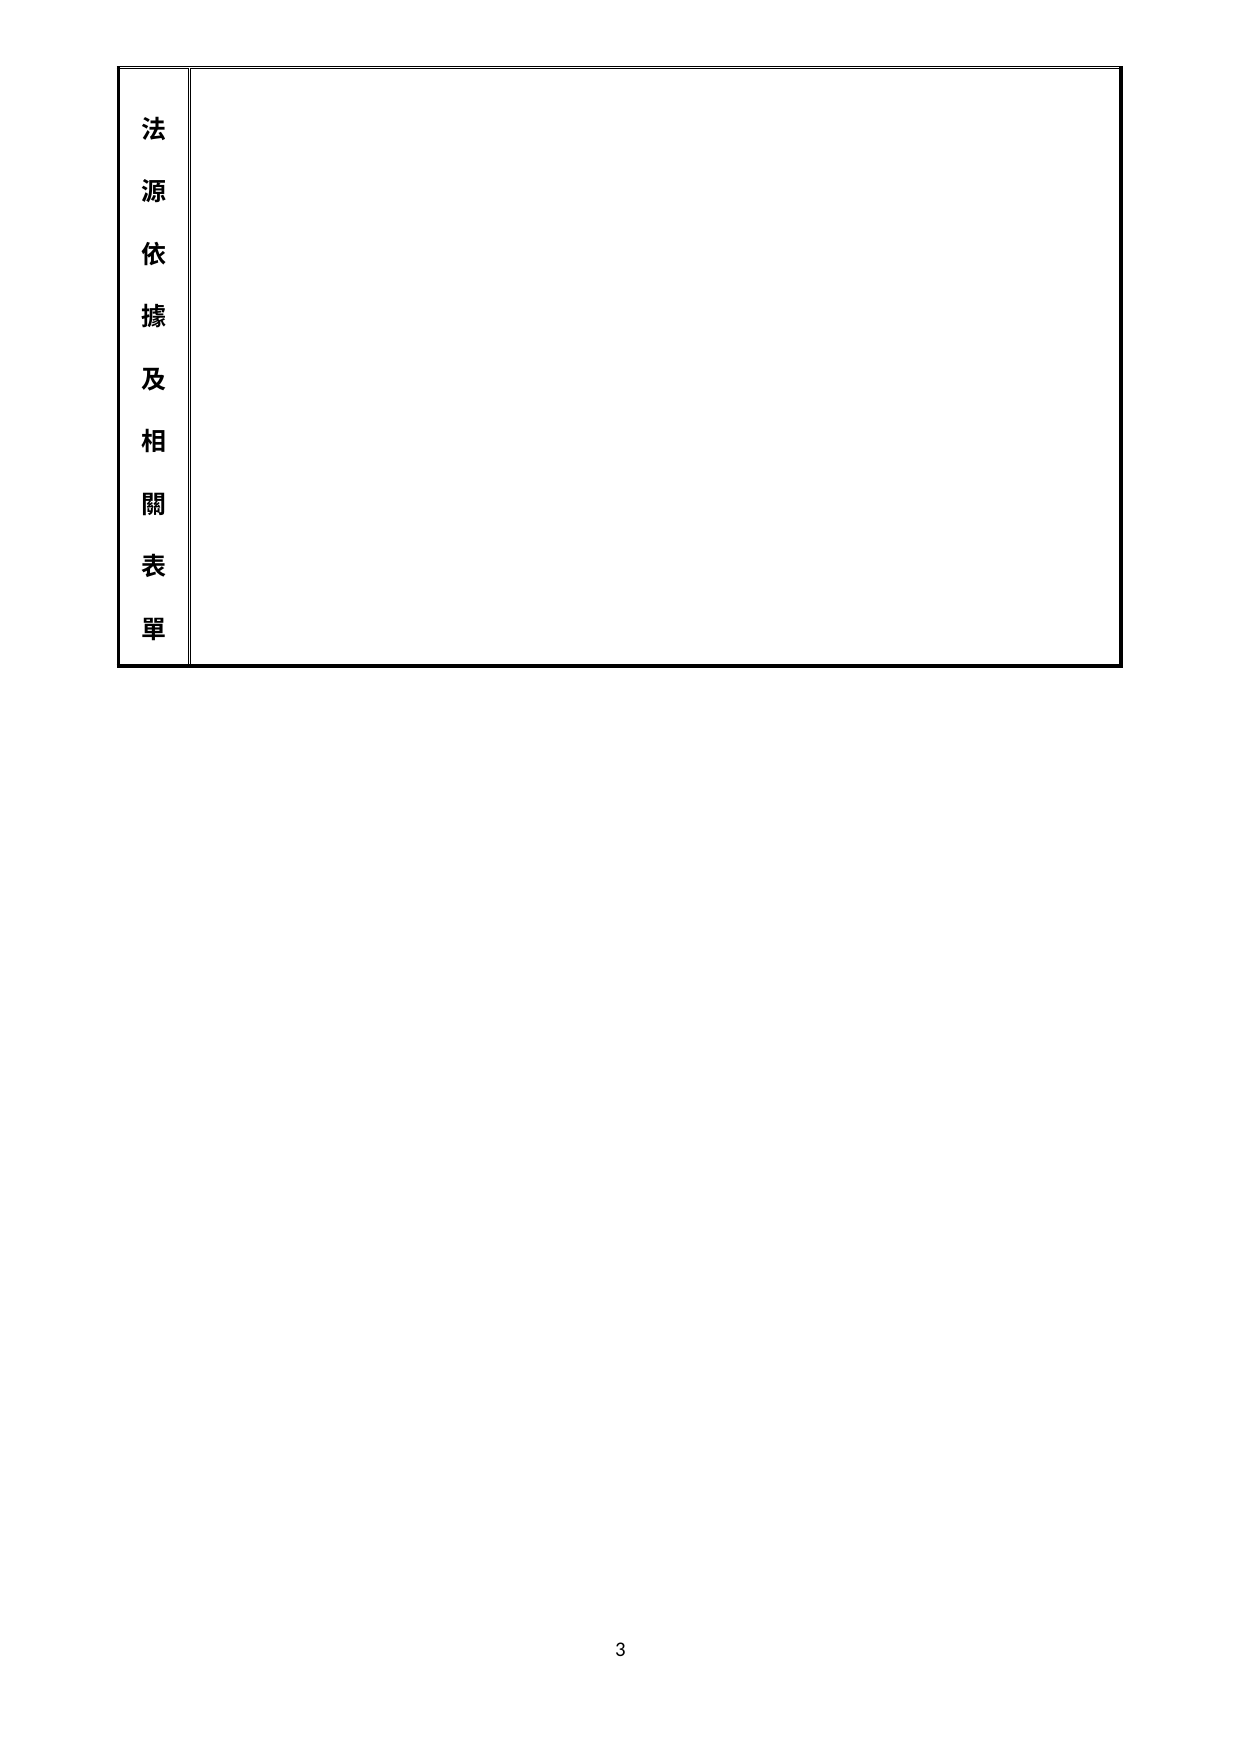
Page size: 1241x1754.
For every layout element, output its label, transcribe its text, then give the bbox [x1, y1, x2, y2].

table_cell [191, 69, 1119, 664]
table_cell 法源依據及相關表單 [120, 69, 188, 664]
